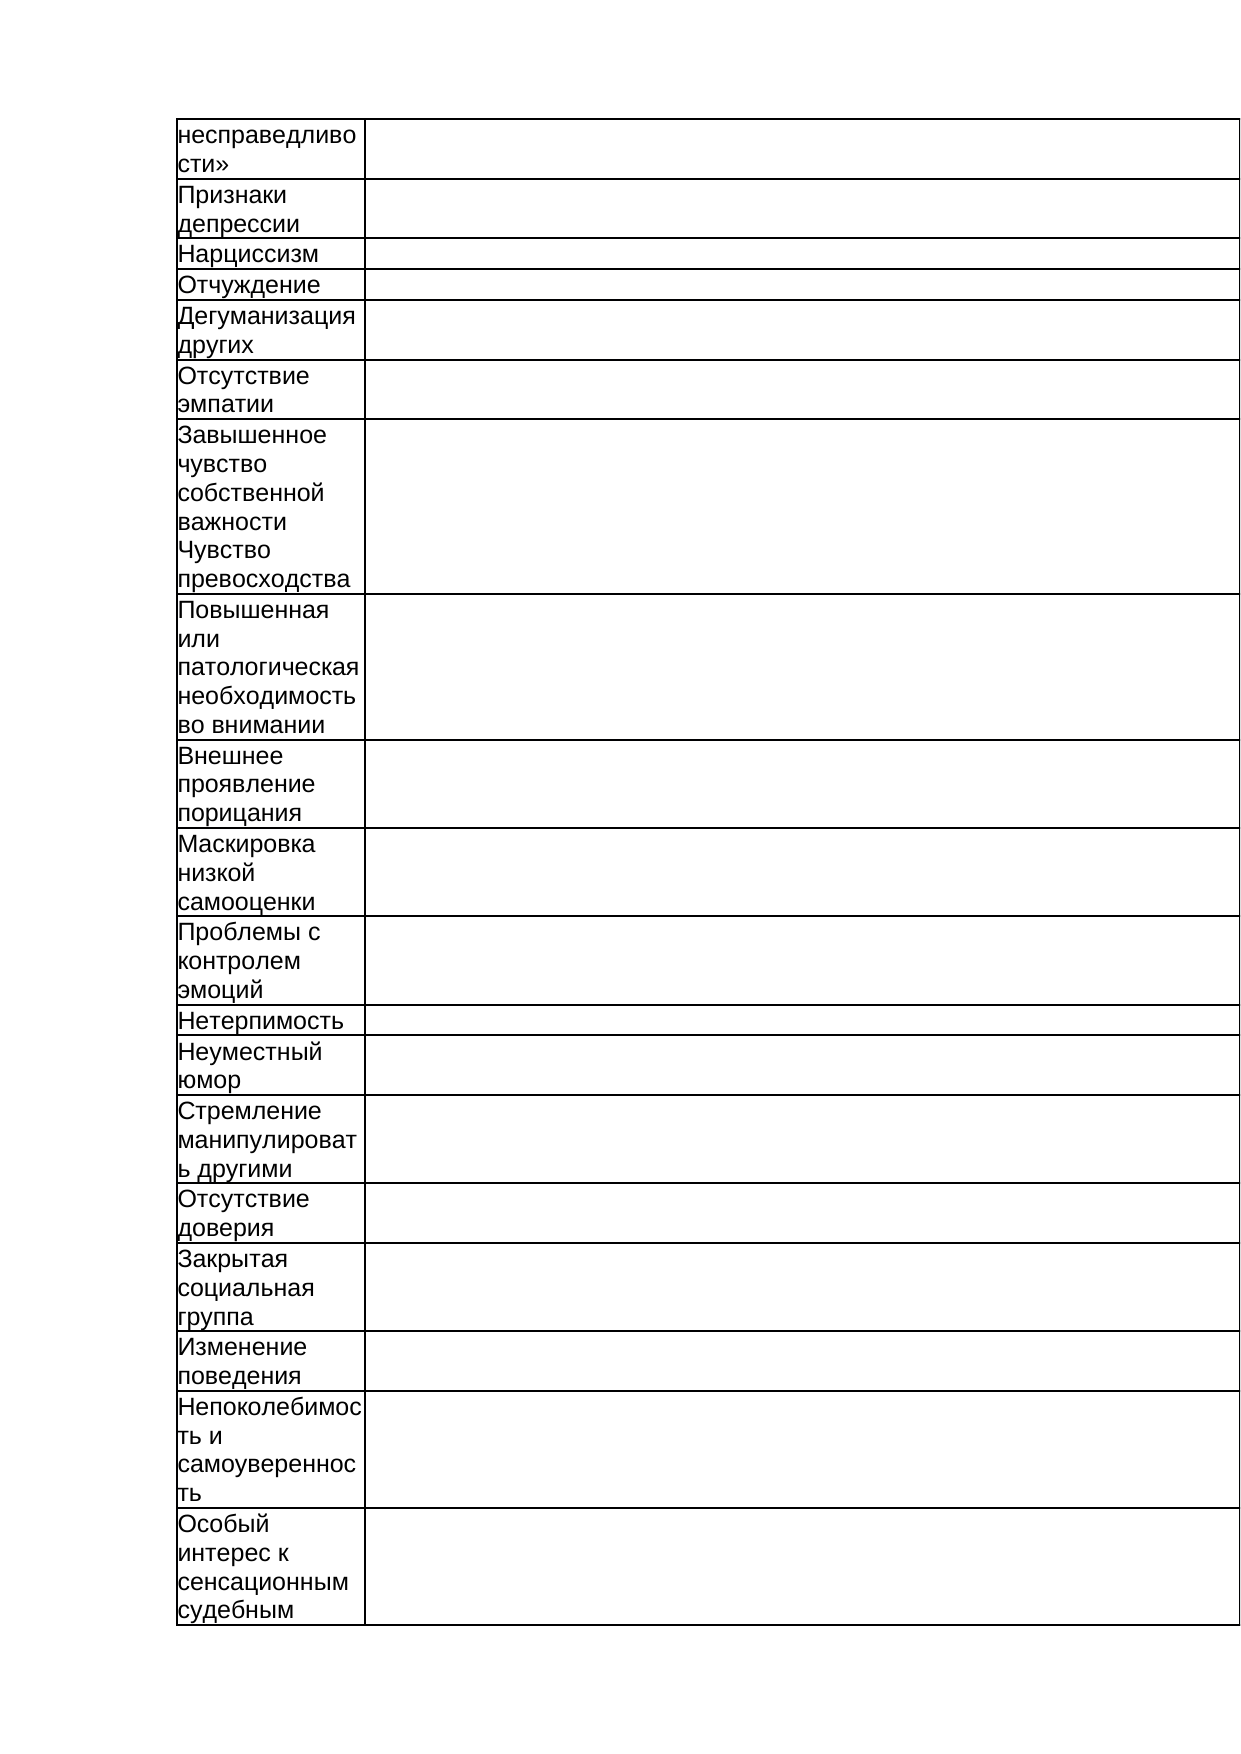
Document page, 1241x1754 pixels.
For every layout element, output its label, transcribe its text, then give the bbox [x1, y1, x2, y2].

table_cell Признаки депрессии [178, 180, 364, 237]
table_cell [366, 1509, 1239, 1624]
table_cell [366, 741, 1239, 827]
table_cell Неуместный юмор [178, 1036, 364, 1094]
table_cell Отсутствие эмпатии [178, 361, 364, 418]
table_cell Закрытая социальная группа [178, 1244, 364, 1330]
table_cell Особый интерес к сенсационным судебным [178, 1509, 364, 1624]
table_cell Нарциссизм [178, 239, 364, 268]
table_cell Повышенная или патологическая необходимость во внимании [178, 595, 364, 738]
table_cell [366, 239, 1239, 268]
table_cell [366, 420, 1239, 593]
table_cell Внешнее проявление порицания [178, 741, 364, 827]
table_cell [366, 120, 1239, 178]
table_cell Отчуждение [178, 270, 364, 299]
table_cell [366, 301, 1239, 358]
table_cell Нетерпимость [178, 1006, 364, 1034]
table_cell несправедливости» [178, 120, 364, 178]
table_cell [366, 1006, 1239, 1034]
table_cell [366, 1392, 1239, 1507]
table_cell [366, 361, 1239, 418]
table_cell Стремление манипулировать другими [178, 1096, 364, 1182]
table_cell [366, 1036, 1239, 1094]
table_cell Завышенное чувство собственной важности Чувство превосходства [178, 420, 364, 593]
table_cell [366, 1096, 1239, 1182]
table_cell Отсутствие доверия [178, 1184, 364, 1242]
table_cell Проблемы с контролем эмоций [178, 917, 364, 1003]
table_cell [366, 180, 1239, 237]
table_cell Изменение поведения [178, 1332, 364, 1390]
table_cell [366, 270, 1239, 299]
table_cell [366, 1332, 1239, 1390]
table_cell Непоколебимость и самоуверенность [178, 1392, 364, 1507]
table_cell [366, 1184, 1239, 1242]
table_cell Дегуманизация других [178, 301, 364, 358]
table_cell [366, 829, 1239, 915]
table_cell [366, 595, 1239, 738]
table_cell [366, 1244, 1239, 1330]
table_cell [366, 917, 1239, 1003]
table_cell Маскировка низкой самооценки [178, 829, 364, 915]
